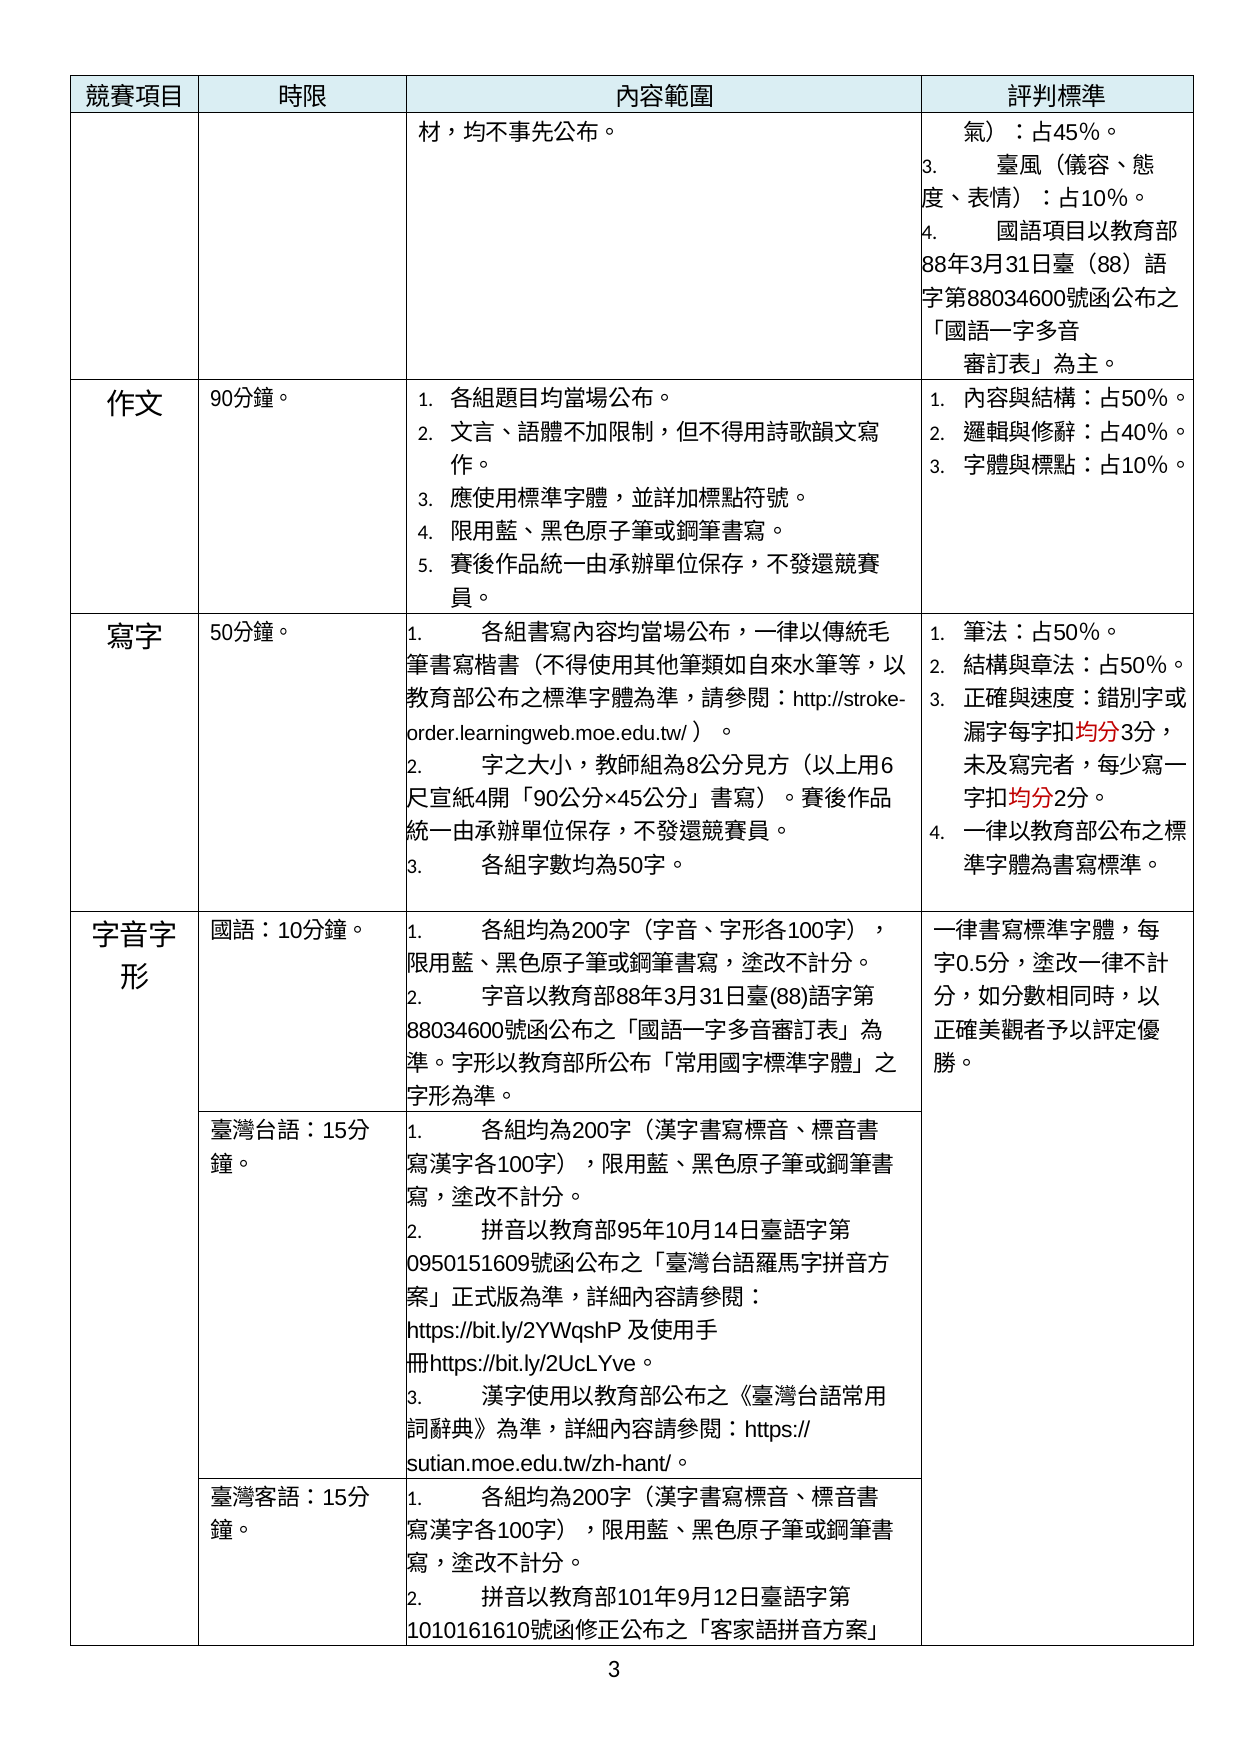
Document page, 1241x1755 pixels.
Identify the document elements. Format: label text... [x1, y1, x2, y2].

table_cell [71, 113, 198, 379]
table_cell [199, 113, 406, 379]
table_cell 寫字 [71, 614, 198, 911]
table_header 內容範圍 [407, 76, 921, 112]
table_cell 內容與結構：占50％。 邏輯與修辭：占40％。 字體與標點：占10％。 [922, 380, 1193, 613]
table_cell 50分鐘。 [199, 614, 406, 911]
table_cell 作文 [71, 380, 198, 613]
table_cell 90分鐘。 [199, 380, 406, 613]
table_header 競賽項目 [71, 76, 198, 112]
table_header 時限 [199, 76, 406, 112]
table_header 評判標準 [922, 76, 1193, 112]
table_cell 一律書寫標準字體，每字0.5分，塗改一律不計分，如分數相同時，以正確美觀者予以評定優勝。 [922, 912, 1193, 1645]
table_cell 氣）：占45％。 臺風（儀容、態度、表情）：占10％。 國語項目以教育部88年3月31日臺（88）語字第88034600號函公布之「國語一字多音 審訂表」為主。 [922, 113, 1193, 379]
table_cell 各組均為200字（漢字書寫標音、標音書寫漢字各100字），限用藍、黑色原子筆或鋼筆書寫，塗改不計分。 拼音以教育部101年9月12日臺語字第1010161610號函修正公布之「客家語拼音方案」 [407, 1479, 921, 1645]
table_cell 各組書寫內容均當場公布，一律以傳統毛筆書寫楷書（不得使用其他筆類如自來水筆等，以教育部公布之標準字體為準，請參閱：http://stroke-order.learningweb.moe.edu.tw/ ）。 字之大小，教師組為8公分見方（以上用6尺宣紙4開「90公分×45公分」書寫）。賽後作品統一由承辦單位保存，不發還競賽員。 各組字數均為50字。 [407, 614, 921, 911]
table_cell 各組題目均當場公布。 文言、語體不加限制，但不得用詩歌韻文寫作。 應使用標準字體，並詳加標點符號。 限用藍、黑色原子筆或鋼筆書寫。 賽後作品統一由承辦單位保存，不發還競賽員。 [407, 380, 921, 613]
table_cell 筆法：占50％。 結構與章法：占50％。 正確與速度：錯別字或漏字每字扣均分3分，未及寫完者，每少寫一字扣均分2分。 一律以教育部公布之標準字體為書寫標準。 [922, 614, 1193, 911]
table_cell 臺灣台語：15分鐘。 [199, 1112, 406, 1478]
table_cell 各組均為200字（字音、字形各100字），限用藍、黑色原子筆或鋼筆書寫，塗改不計分。 字音以教育部88年3月31日臺(88)語字第88034600號函公布之「國語一字多音審訂表」為準。字形以教育部所公布「常用國字標準字體」之字形為準。 [407, 912, 921, 1111]
table_cell 材，均不事先公布。 [407, 113, 921, 379]
table_cell 臺灣客語：15分鐘。 [199, 1479, 406, 1645]
table_cell 各組均為200字（漢字書寫標音、標音書寫漢字各100字），限用藍、黑色原子筆或鋼筆書寫，塗改不計分。 拼音以教育部95年10月14日臺語字第0950151609號函公布之「臺灣台語羅馬字拼音方案」正式版為準，詳細內容請參閱： https://bit.ly/2YWqshP 及使用手冊https://bit.ly/2UcLYve。 漢字使用以教育部公布之《臺灣台語常用詞辭典》為準，詳細內容請參閱：https://sutian.moe.edu.tw/zh-hant/。 [407, 1112, 921, 1478]
table_cell 字音字形 [71, 912, 198, 1645]
table_cell 國語：10分鐘。 [199, 912, 406, 1111]
